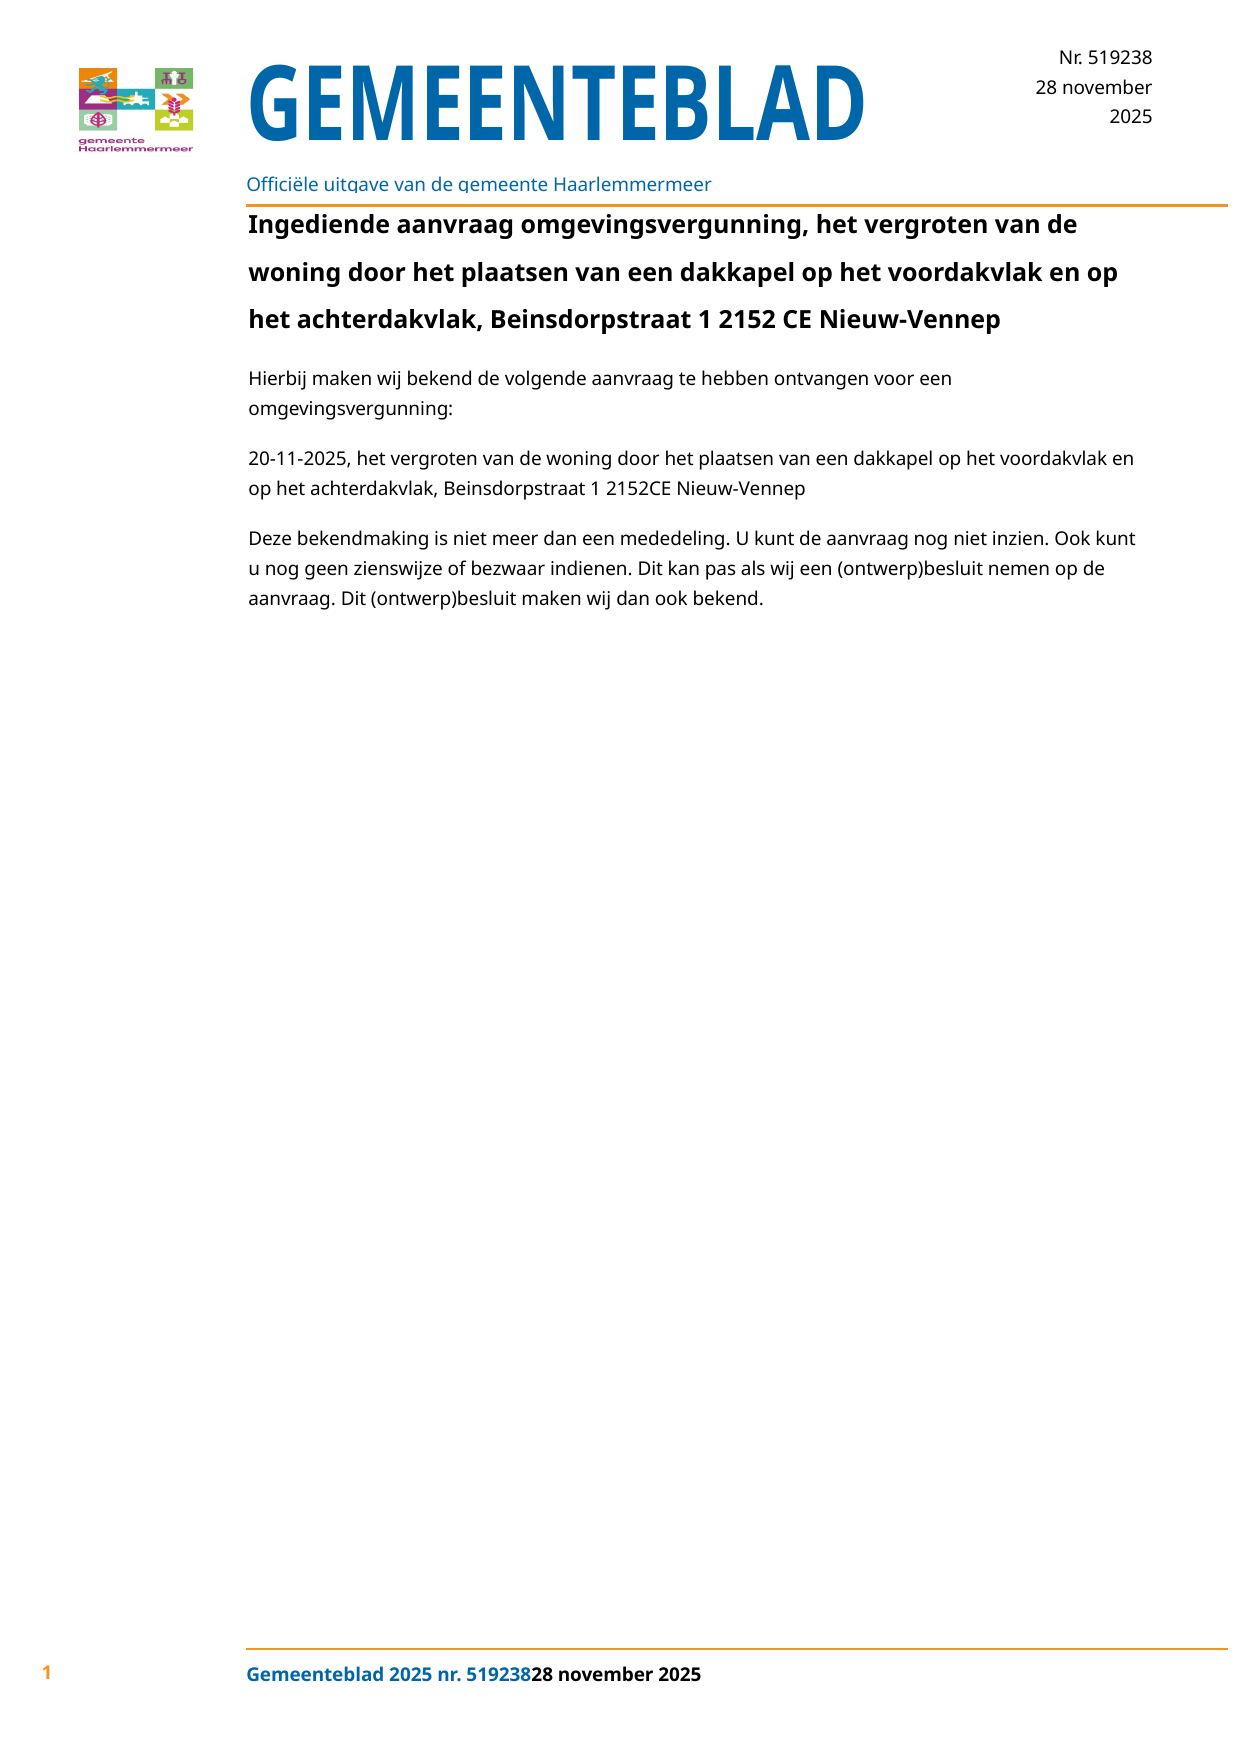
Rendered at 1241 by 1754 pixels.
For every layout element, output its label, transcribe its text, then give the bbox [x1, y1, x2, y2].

text 20-11-2025, het vergroten van de woning door het plaatsen van een dakkapel op het voordakvlak en op het achterdakvlak, Beinsdorpstraat 1 2152CE Nieuw-Vennep [248, 446, 1152, 501]
text Hierbij maken wij bekend de volgende aanvraag te hebben ontvangen voor een omgevingsvergunning: [248, 366, 1152, 421]
text Deze bekendmaking is niet meer dan een mededeling. U kunt de aanvraag nog niet inzien. Ook kunt u nog geen zienswijze of bezwaar indienen. Dit kan pas als wij een (ontwerp)besluit nemen op de aanvraag. Dit (ontwerp)besluit maken wij dan ook bekend. [248, 526, 1152, 610]
picture [41, 47, 231, 172]
text Ingediende aanvraag omgevingsvergunning, het vergroten van de woning door het plaatsen van een dakkapel op het voordakvlak en op het achterdakvlak, Beinsdorpstraat 1 2152 CE Nieuw-Vennep [248, 207, 1152, 336]
